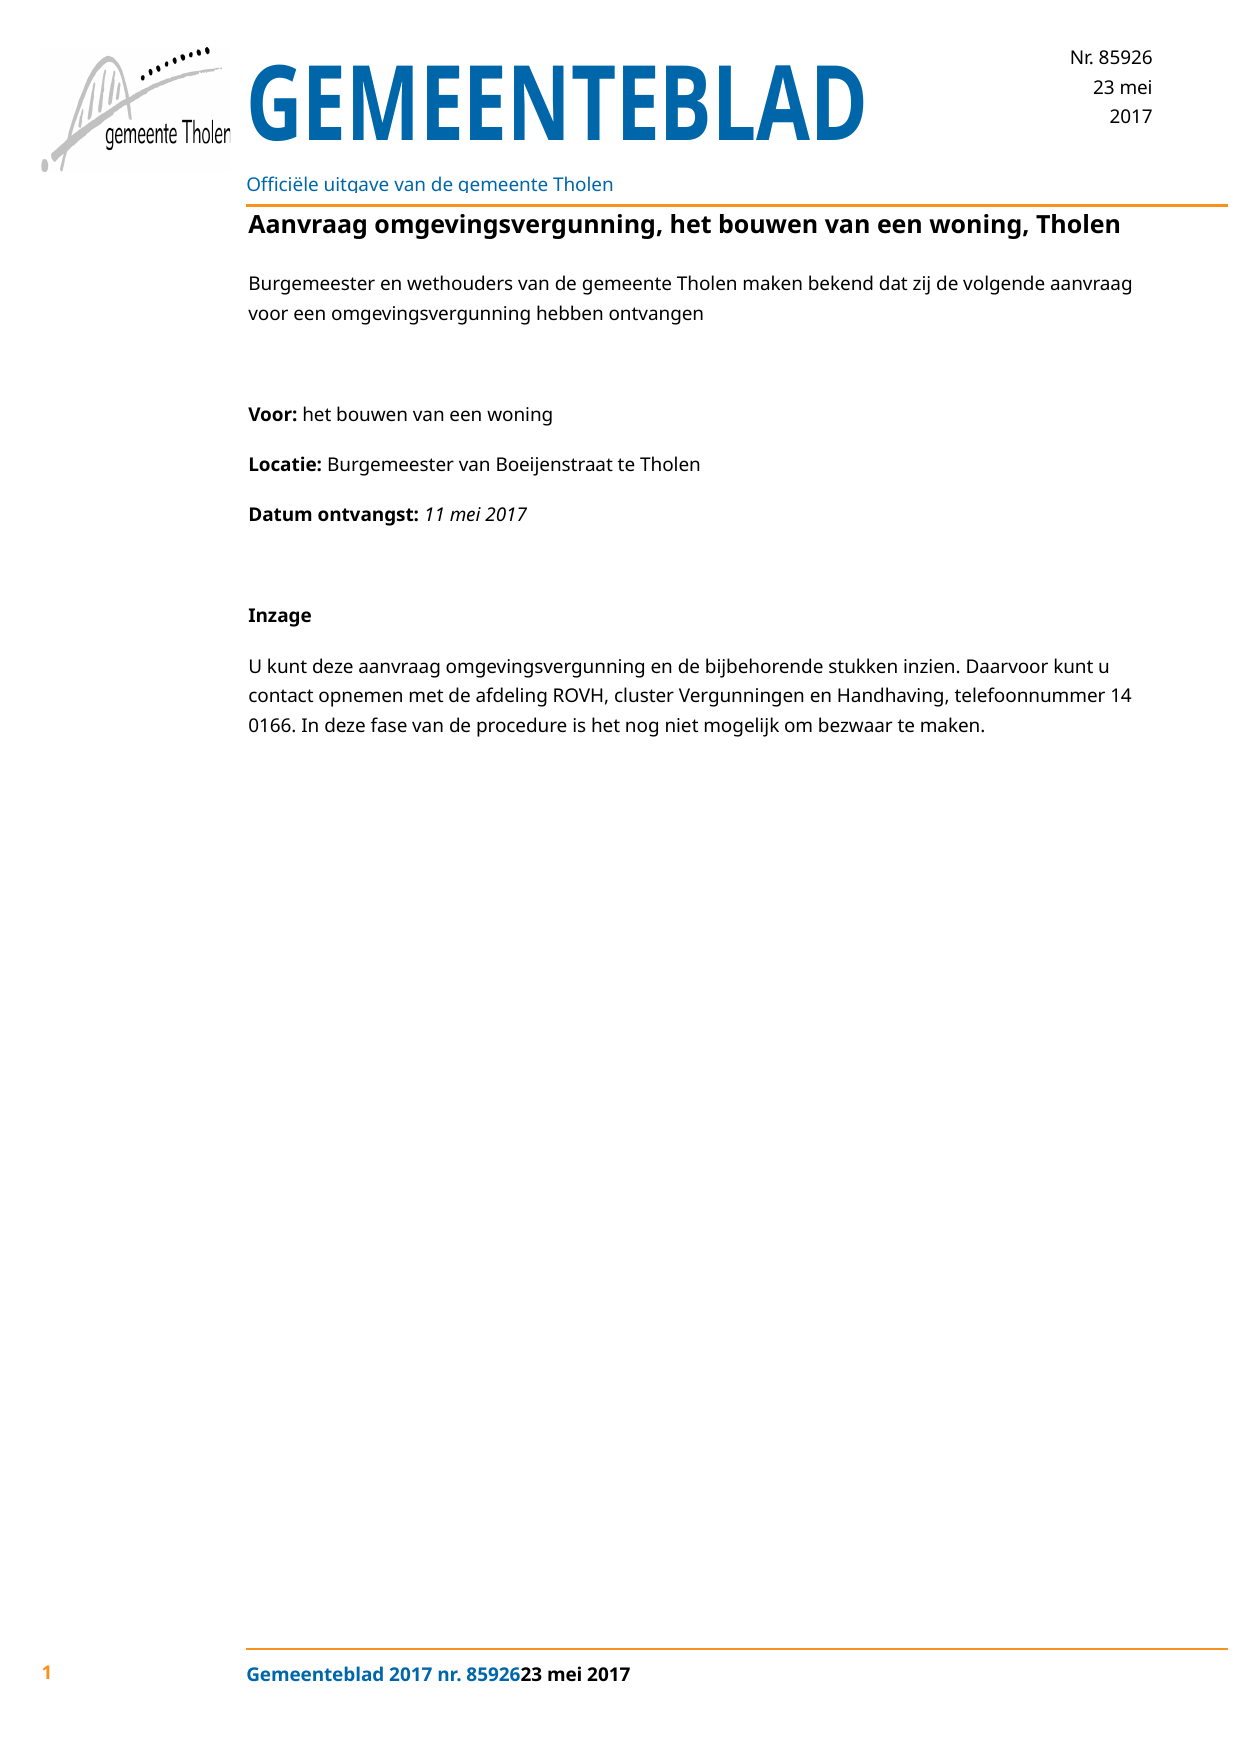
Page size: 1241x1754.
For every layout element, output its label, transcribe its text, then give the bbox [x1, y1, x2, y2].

text Voor: het bouwen van een woning [248, 401, 1152, 426]
text Inzage [248, 602, 1152, 628]
text Datum ontvangst: 11 mei 2017 [248, 502, 1152, 527]
text Locatie: Burgemeester van Boeijenstraat te Tholen [248, 451, 1152, 477]
text Aanvraag omgevingsvergunning, het bouwen van een woning, Tholen [248, 207, 1152, 241]
picture [41, 47, 231, 172]
text U kunt deze aanvraag omgevingsvergunning en de bijbehorende stukken inzien. Daarvoor kunt u contact opnemen met de afdeling ROVH, cluster Vergunningen en Handhaving, telefoonnummer 14 0166. In deze fase van de procedure is het nog niet mogelijk om bezwaar te maken. [248, 653, 1152, 738]
text Burgemeester en wethouders van de gemeente Tholen maken bekend dat zij de volgende aanvraag voor een omgevingsvergunning hebben ontvangen [248, 270, 1152, 326]
